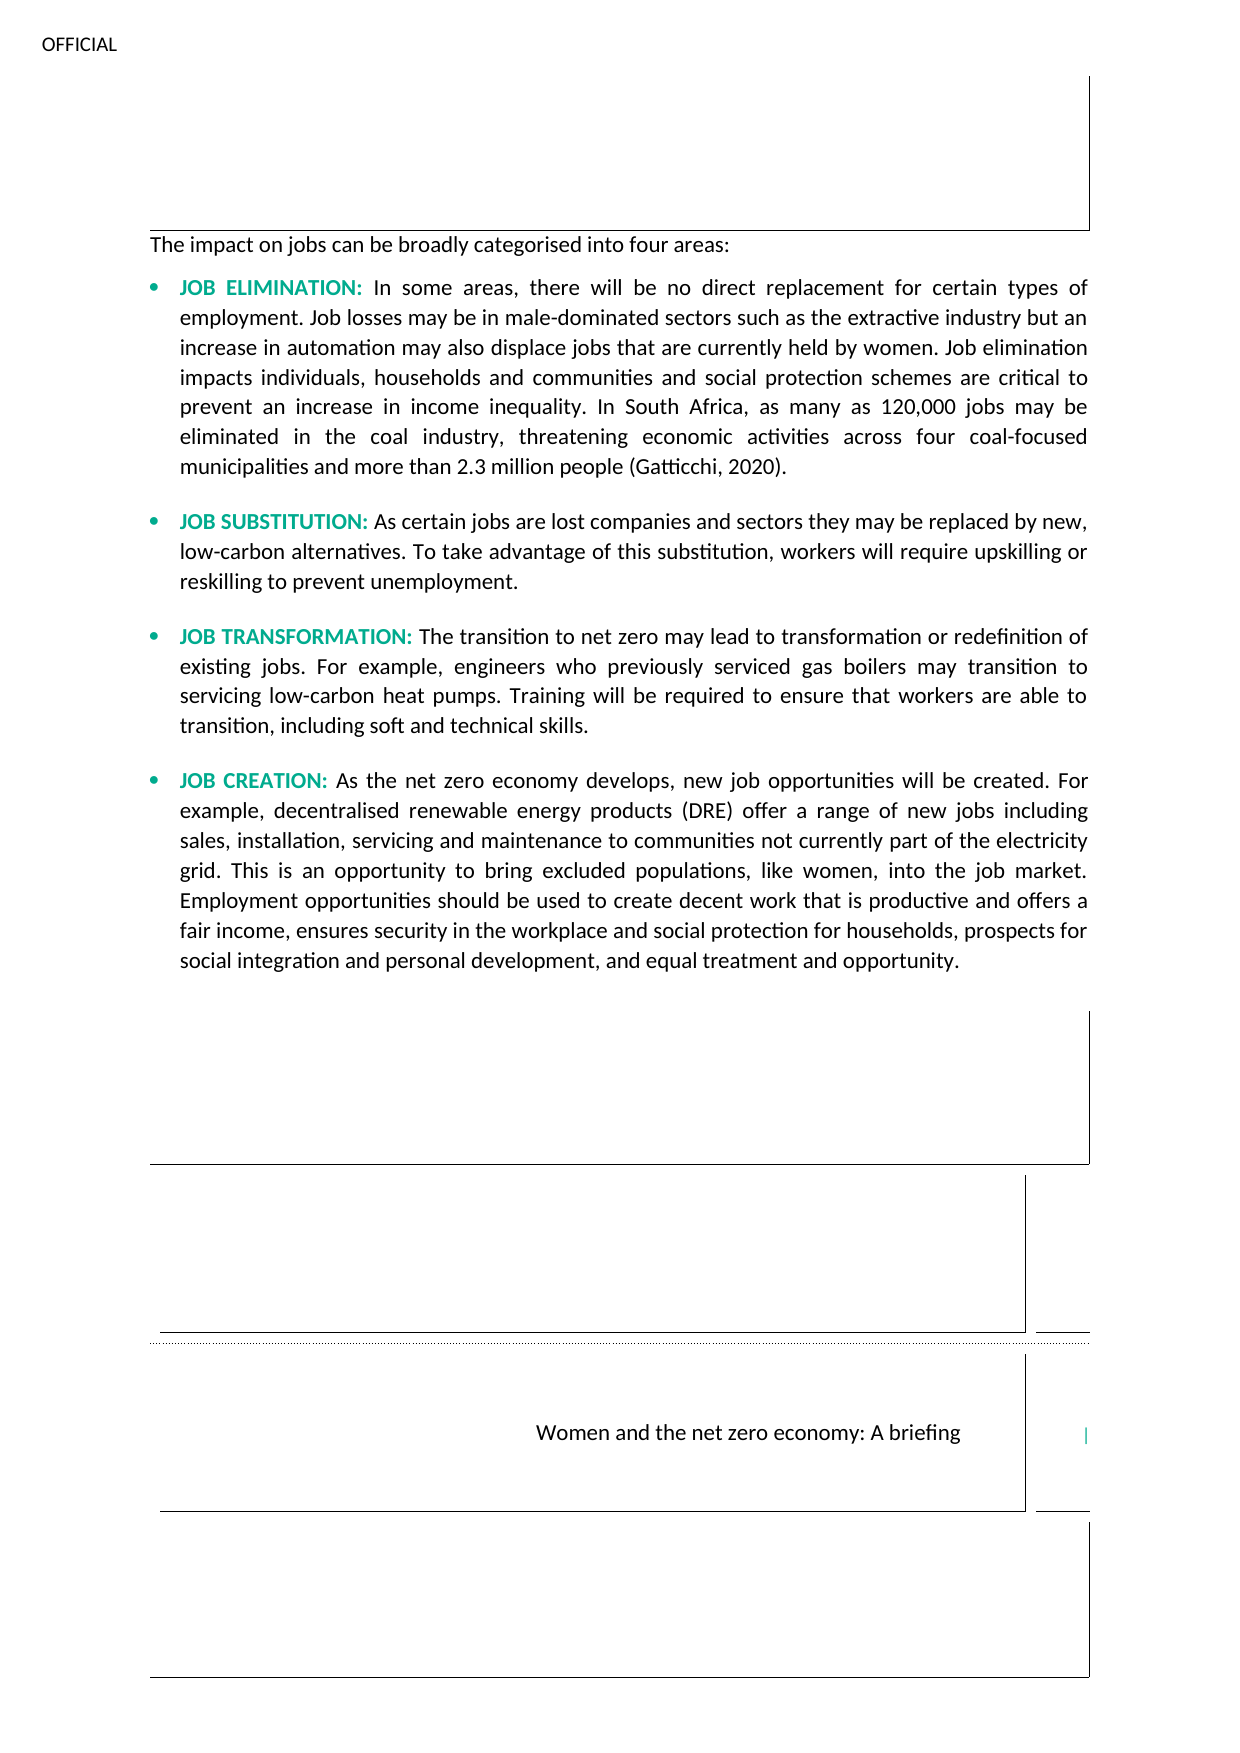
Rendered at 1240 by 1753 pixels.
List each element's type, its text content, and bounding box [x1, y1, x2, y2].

list JOB TRANSFORMATION: The transition to net zero may lead to transformation or redefinition of existing jobs. For example, engineers who previously serviced gas boilers may transition to servicing low-carbon heat pumps. Training will be required to ensure that workers are able to transition, including soft and technical skills. [150, 622, 1089, 739]
list JOB ELIMINATION: In some areas, there will be no direct replacement for certain types of employment. Job losses may be in male-dominated sectors such as the extractive industry but an increase in automation may also displace jobs that are currently held by women. Job elimination impacts individuals, households and communities and social protection schemes are critical to prevent an increase in income inequality. In South Africa, as many as 120,000 jobs may be eliminated in the coal industry, threatening economic activities across four coal-focused municipalities and more than 2.3 million people (Gatticchi, 2020). [150, 273, 1089, 480]
text The impact on jobs can be broadly categorised into four areas: [150, 231, 1089, 258]
list JOB CREATION: As the net zero economy develops, new job opportunities will be created. For example, decentralised renewable energy products (DRE) offer a range of new jobs including sales, installation, servicing and maintenance to communities not currently part of the electricity grid. This is an opportunity to bring excluded populations, like women, into the job market. Employment opportunities should be used to create decent work that is productive and offers a fair income, ensures security in the workplace and social protection for households, prospects for social integration and personal development, and equal treatment and opportunity. [150, 766, 1089, 974]
list JOB SUBSTITUTION: As certain jobs are lost companies and sectors they may be replaced by new, low-carbon alternatives. To take advantage of this substitution, workers will require upskilling or reskilling to prevent unemployment. [150, 507, 1089, 595]
